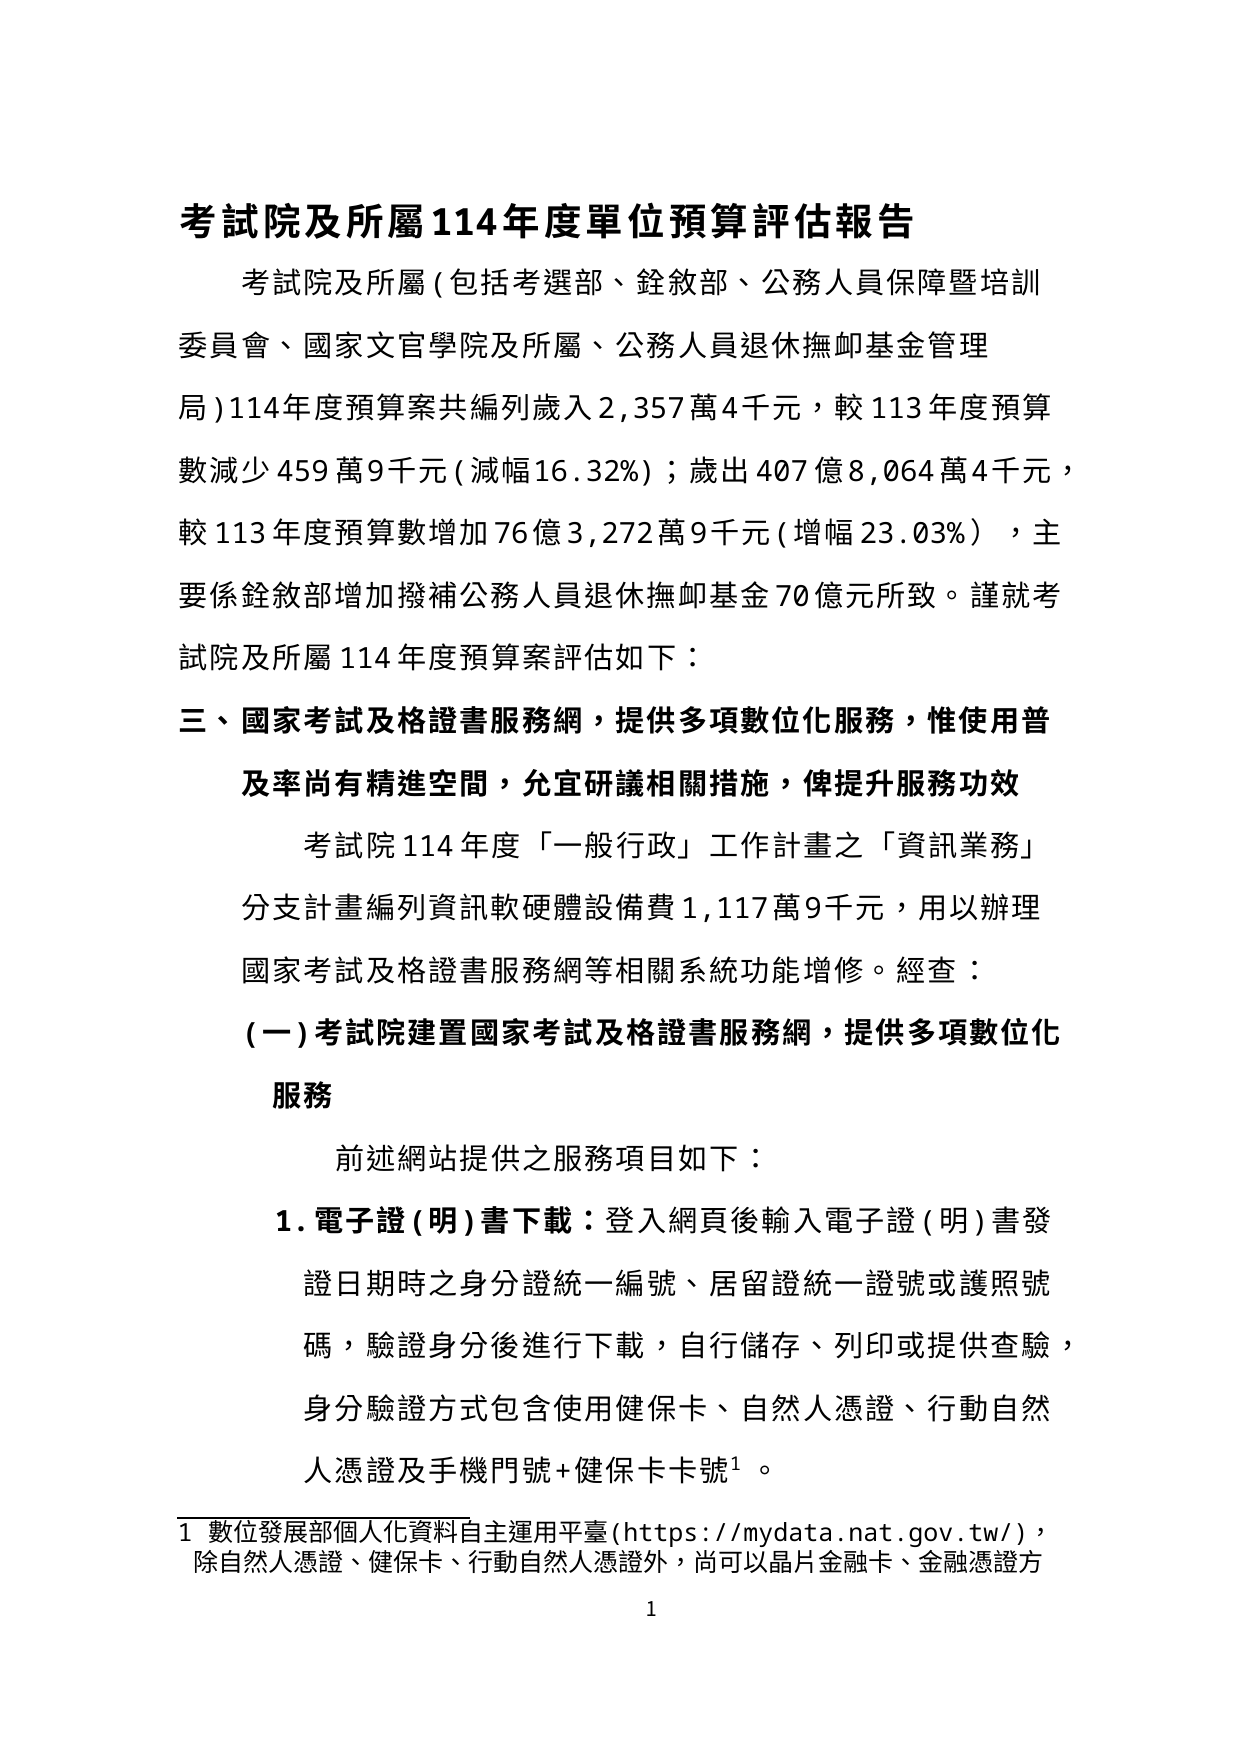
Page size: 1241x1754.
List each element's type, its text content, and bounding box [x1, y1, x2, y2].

text 考試院及所屬(包括考選部、銓敘部、公務人員保障暨培訓委員會、國家文官學院及所屬、公務人員退休撫卹基金管理局)114年度預算案共編列歲入2,357萬4千元，較113年度預算數減少459萬9千元(減幅16.32%)；歲出407億8,064萬4千元，較113年度預算數增加76億3,272萬9千元(增幅23.03%），主要係銓敘部增加撥補公務人員退休撫卹基金70億元所致。謹就考試院及所屬114年度預算案評估如下： [177, 240, 1063, 677]
text 三、國家考試及格證書服務網，提供多項數位化服務，惟使用普及率尚有精進空間，允宜研議相關措施，俾提升服務功效 [177, 677, 1063, 802]
text 數位發展部個人化資料自主運用平臺(https://mydata.nat.gov.tw/)，除自然人憑證、健保卡、行動自然人憑證外，尚可以晶片金融卡、金融憑證方 [177, 1518, 1063, 1577]
text 前述網站提供之服務項目如下： [266, 1115, 1063, 1177]
text 1.電子證(明)書下載：登入網頁後輸入電子證(明)書發證日期時之身分證統一編號、居留證統一證號或護照號碼，驗證身分後進行下載，自行儲存、列印或提供查驗，身分驗證方式包含使用健保卡、自然人憑證、行動自然人憑證及手機門號+健保卡卡號。 [266, 1177, 1063, 1490]
text 考試院114年度「一般行政」工作計畫之「資訊業務」分支計畫編列資訊軟硬體設備費1,117萬9千元，用以辦理國家考試及格證書服務網等相關系統功能增修。經查： [236, 802, 1063, 990]
text (一)考試院建置國家考試及格證書服務網，提供多項數位化服務 [236, 990, 1063, 1115]
text 考試院及所屬114年度單位預算評估報告 [177, 177, 1063, 240]
